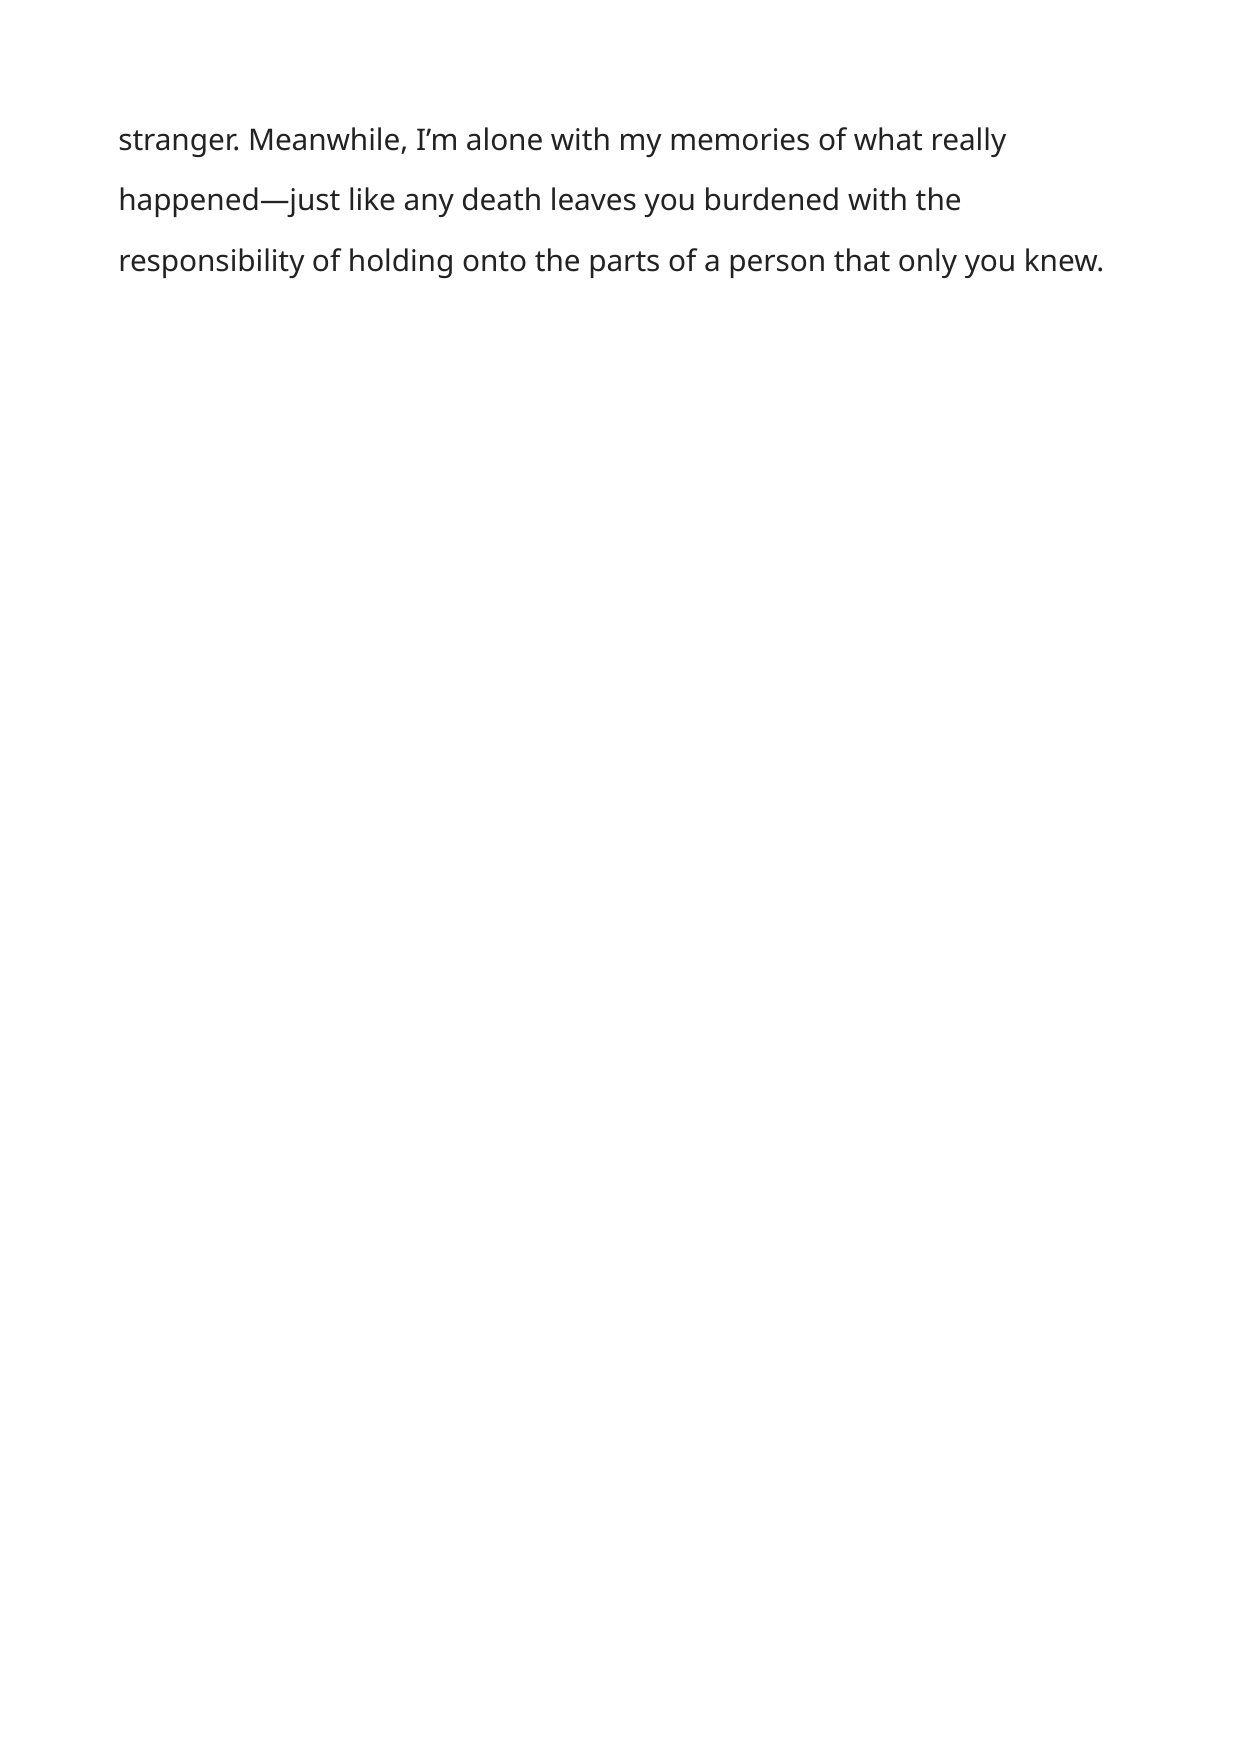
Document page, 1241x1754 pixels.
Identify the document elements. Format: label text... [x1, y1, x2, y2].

text stranger. Meanwhile, I’m alone with my memories of what really happened—just like any death leaves you burdened with the responsibility of holding onto the parts of a person that only you knew. [118, 118, 1122, 280]
